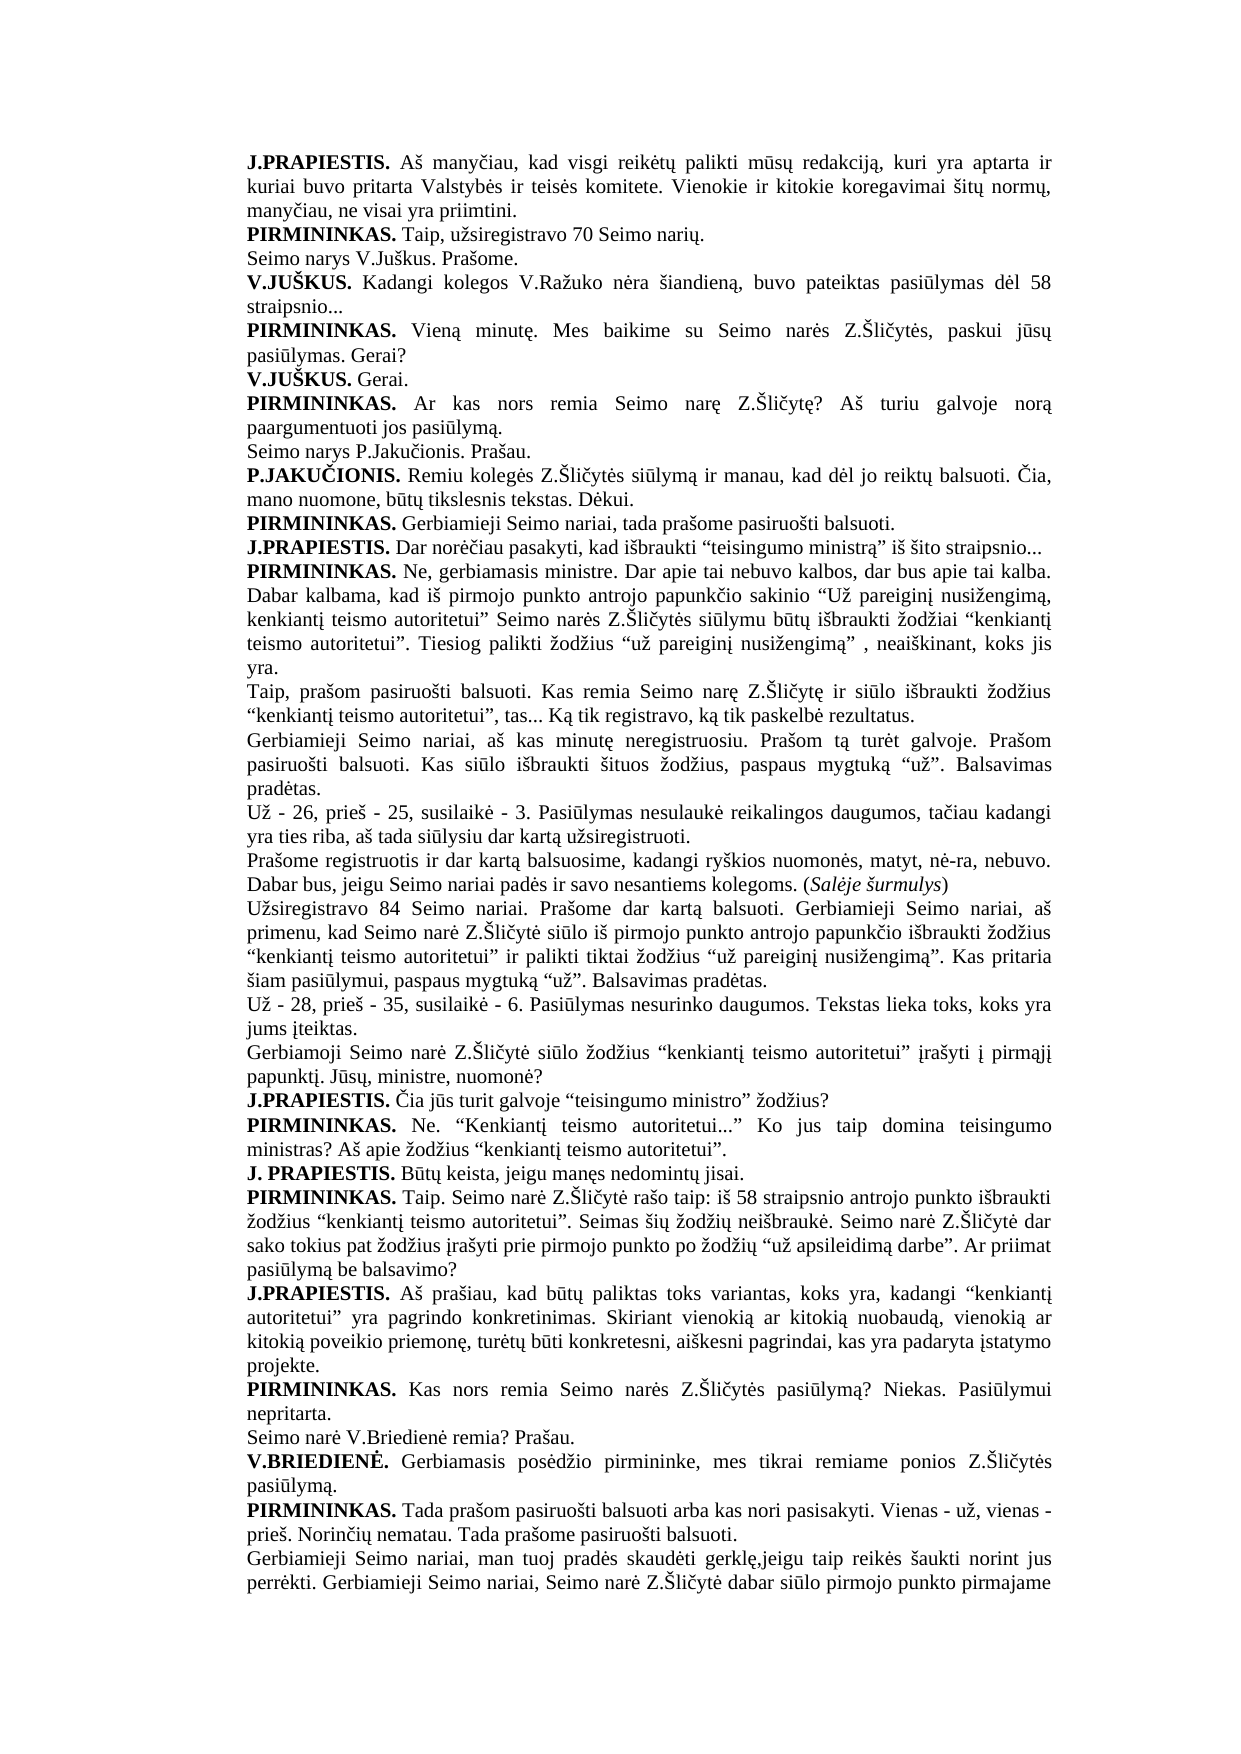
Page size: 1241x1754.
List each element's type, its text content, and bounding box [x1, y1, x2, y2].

text Užsiregistravo 84 Seimo nariai. Prašome dar kartą balsuoti. Gerbiamieji Seimo nariai, aš primenu, kad Seimo narė Z.Šličytė siūlo iš pirmojo punkto antrojo papunkčio išbraukti žodžius “kenkiantį teismo autoritetui” ir palikti tiktai žodžius “už pareiginį nusižengimą”. Kas pritaria šiam pasiūlymui, paspaus mygtuką “už”. Balsavimas pradėtas. [247, 896, 1053, 992]
text Gerbiamieji Seimo nariai, man tuoj pradės skaudėti gerklę,jeigu taip reikės šaukti norint jus perrėkti. Gerbiamieji Seimo nariai, Seimo narė Z.Šličytė dabar siūlo pirmojo punkto pirmajame [247, 1546, 1053, 1594]
text V.BRIEDIENĖ. Gerbiamasis posėdžio pirmininke, mes tikrai remiame ponios Z.Šličytės pasiūlymą. [247, 1449, 1053, 1497]
text Už - 28, prieš - 35, susilaikė - 6. Pasiūlymas nesurinko daugumos. Tekstas lieka toks, koks yra jums įteiktas. [247, 992, 1053, 1040]
text Seimo narė V.Briedienė remia? Prašau. [247, 1425, 1053, 1449]
text J.PRAPIESTIS. Aš manyčiau, kad visgi reikėtų palikti mūsų redakciją, kuri yra aptarta ir kuriai buvo pritarta Valstybės ir teisės komitete. Vienokie ir kitokie koregavimai šitų normų, manyčiau, ne visai yra priimtini. [247, 150, 1053, 222]
text PIRMININKAS. Taip, užsiregistravo 70 Seimo narių. [247, 222, 1053, 246]
text Gerbiamieji Seimo nariai, aš kas minutę neregistruosiu. Prašom tą turėt galvoje. Prašom pasiruošti balsuoti. Kas siūlo išbraukti šituos žodžius, paspaus mygtuką “už”. Balsavimas pradėtas. [247, 727, 1053, 800]
text PIRMININKAS. Gerbiamieji Seimo nariai, tada prašome pasiruošti balsuoti. [247, 511, 1053, 535]
text PIRMININKAS. Ne. “Kenkiantį teismo autoritetui...” Ko jus taip domina teisingumo ministras? Aš apie žodžius “kenkiantį teismo autoritetui”. [247, 1112, 1053, 1161]
text Seimo narys P.Jakučionis. Prašau. [247, 439, 1053, 463]
text PIRMININKAS. Vieną minutę. Mes baikime su Seimo narės Z.Šličytės, paskui jūsų pasiūlymas. Gerai? [247, 318, 1053, 367]
text V.JUŠKUS. Gerai. [247, 367, 1053, 391]
text Seimo narys V.Juškus. Prašome. [247, 246, 1053, 270]
text PIRMININKAS. Tada prašom pasiruošti balsuoti arba kas nori pasisakyti. Vienas - už, vienas - prieš. Norinčių nematau. Tada prašome pasiruošti balsuoti. [247, 1497, 1053, 1546]
text V.JUŠKUS. Kadangi kolegos V.Ražuko nėra šiandieną, buvo pateiktas pasiūlymas dėl 58 straipsnio... [247, 270, 1053, 318]
text Prašome registruotis ir dar kartą balsuosime, kadangi ryškios nuomonės, matyt, nė-ra, nebuvo. Dabar bus, jeigu Seimo nariai padės ir savo nesantiems kolegoms. (Salėje šurmulys) [247, 848, 1053, 896]
text PIRMININKAS. Ne, gerbiamasis ministre. Dar apie tai nebuvo kalbos, dar bus apie tai kalba. Dabar kalbama, kad iš pirmojo punkto antrojo papunkčio sakinio “Už pareiginį nusižengimą, kenkiantį teismo autoritetui” Seimo narės Z.Šličytės siūlymu būtų išbraukti žodžiai “kenkiantį teismo autoritetui”. Tiesiog palikti žodžius “už pareiginį nusižengimą” , neaiškinant, koks jis yra. [247, 559, 1053, 679]
text Gerbiamoji Seimo narė Z.Šličytė siūlo žodžius “kenkiantį teismo autoritetui” įrašyti į pirmąjį papunktį. Jūsų, ministre, nuomonė? [247, 1040, 1053, 1088]
text J.PRAPIESTIS. Dar norėčiau pasakyti, kad išbraukti “teisingumo ministrą” iš šito straipsnio... [247, 535, 1053, 559]
text PIRMININKAS. Taip. Seimo narė Z.Šličytė rašo taip: iš 58 straipsnio antrojo punkto išbraukti žodžius “kenkiantį teismo autoritetui”. Seimas šių žodžių neišbraukė. Seimo narė Z.Šličytė dar sako tokius pat žodžius įrašyti prie pirmojo punkto po žodžių “už apsileidimą darbe”. Ar priimat pasiūlymą be balsavimo? [247, 1185, 1053, 1281]
text PIRMININKAS. Ar kas nors remia Seimo narę Z.Šličytę? Aš turiu galvoje norą paargumentuoti jos pasiūlymą. [247, 391, 1053, 439]
text P.JAKUČIONIS. Remiu kolegės Z.Šličytės siūlymą ir manau, kad dėl jo reiktų balsuoti. Čia, mano nuomone, būtų tikslesnis tekstas. Dėkui. [247, 463, 1053, 511]
text J. PRAPIESTIS. Būtų keista, jeigu manęs nedomintų jisai. [247, 1161, 1053, 1185]
text J.PRAPIESTIS. Čia jūs turit galvoje “teisingumo ministro” žodžius? [247, 1088, 1053, 1112]
text Už - 26, prieš - 25, susilaikė - 3. Pasiūlymas nesulaukė reikalingos daugumos, tačiau kadangi yra ties riba, aš tada siūlysiu dar kartą užsiregistruoti. [247, 800, 1053, 848]
text PIRMININKAS. Kas nors remia Seimo narės Z.Šličytės pasiūlymą? Niekas. Pasiūlymui nepritarta. [247, 1377, 1053, 1425]
text Taip, prašom pasiruošti balsuoti. Kas remia Seimo narę Z.Šličytę ir siūlo išbraukti žodžius “kenkiantį teismo autoritetui”, tas... Ką tik registravo, ką tik paskelbė rezultatus. [247, 679, 1053, 727]
text J.PRAPIESTIS. Aš prašiau, kad būtų paliktas toks variantas, koks yra, kadangi “kenkiantį autoritetui” yra pagrindo konkretinimas. Skiriant vienokią ar kitokią nuobaudą, vienokią ar kitokią poveikio priemonę, turėtų būti konkretesni, aiškesni pagrindai, kas yra padaryta įstatymo projekte. [247, 1281, 1053, 1377]
